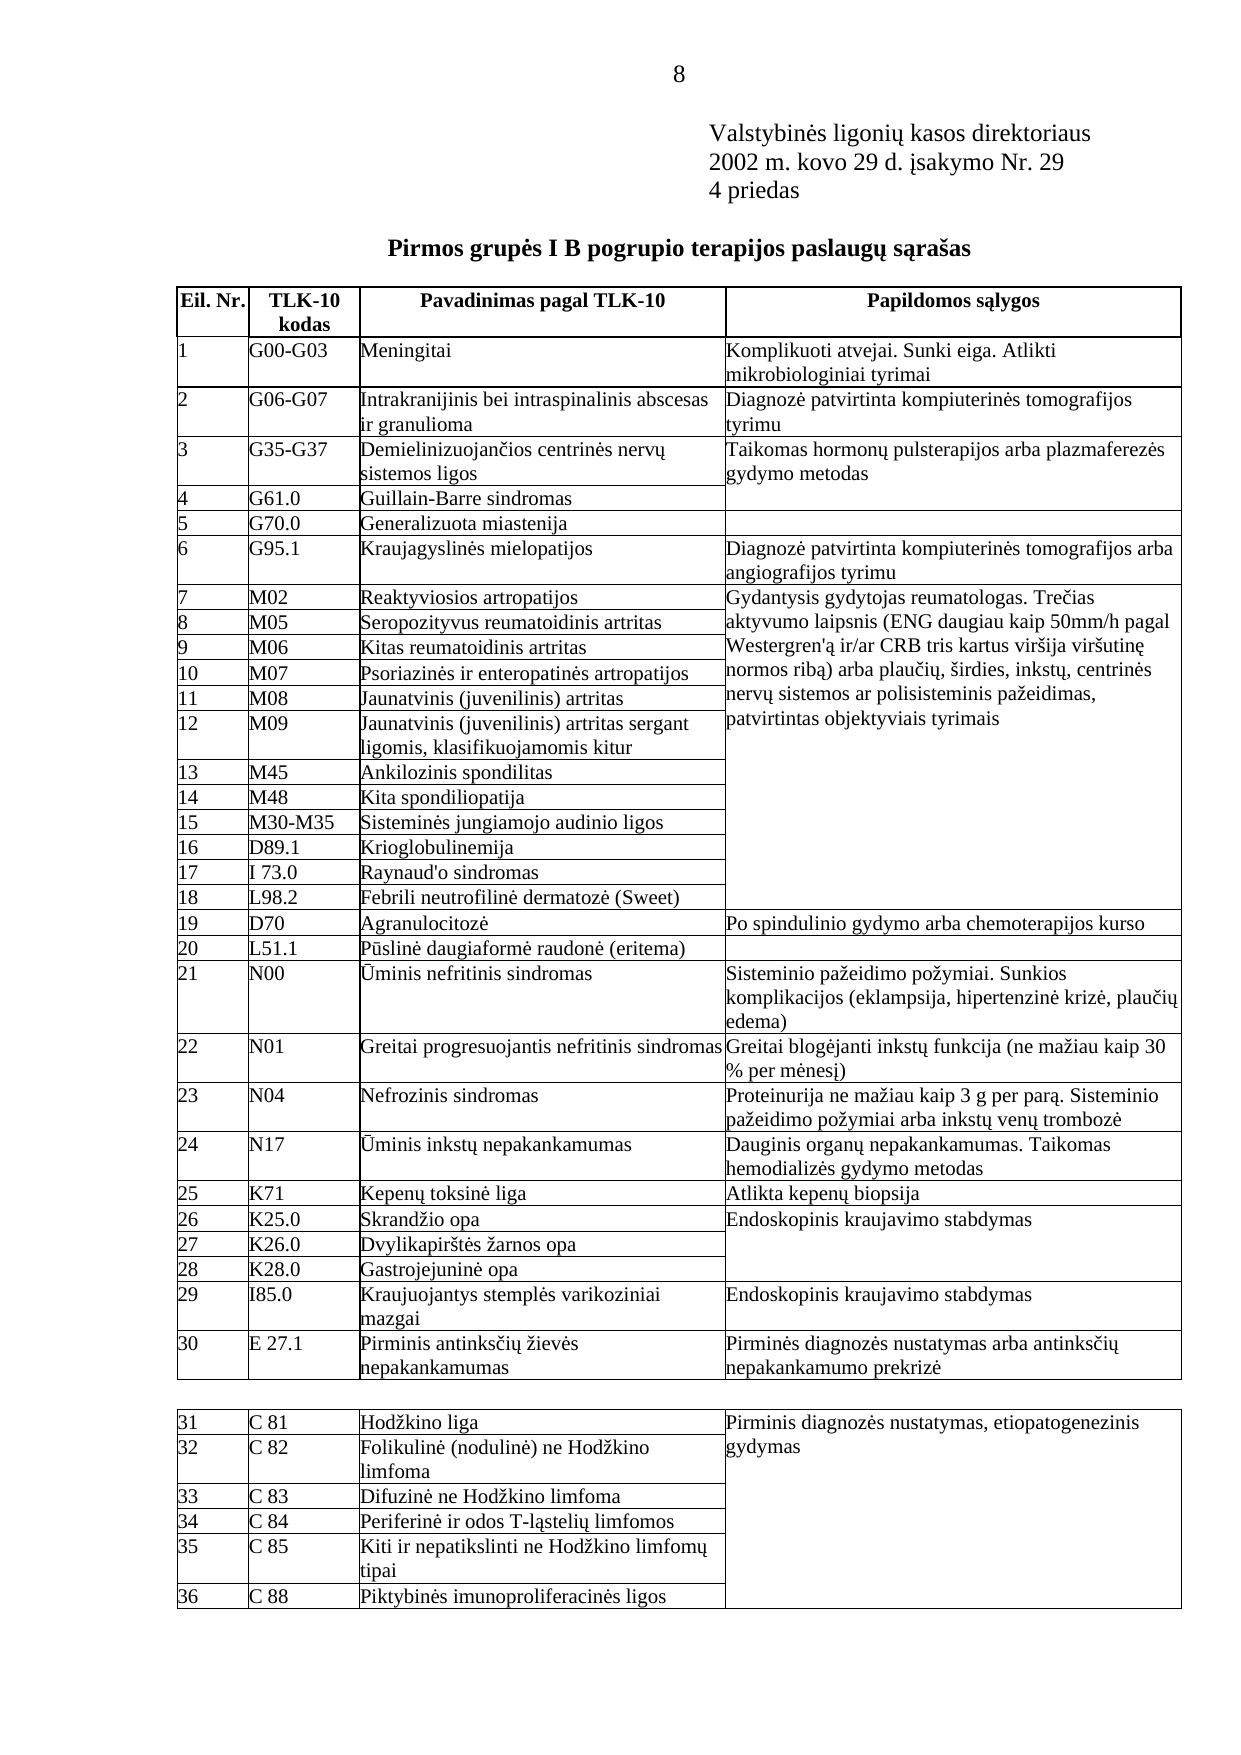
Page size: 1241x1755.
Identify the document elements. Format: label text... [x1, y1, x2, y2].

table_cell Difuzinė ne Hodžkino limfoma [360, 1484, 725, 1508]
table_cell 8 [178, 610, 248, 634]
table_cell N01 [249, 1034, 359, 1082]
text Valstybinės ligonių kasos direktoriaus [709, 118, 1181, 147]
table_cell 13 [178, 760, 248, 784]
table_cell 14 [178, 785, 248, 809]
table_cell 5 [178, 511, 248, 535]
table_cell G61.0 [249, 486, 359, 510]
table_cell Endoskopinis kraujavimo stabdymas [726, 1282, 1181, 1330]
table_cell C 84 [249, 1509, 359, 1533]
table_cell Gydantysis gydytojas reumatologas. Trečias aktyvumo laipsnis (ENG daugiau kaip 50mm/h pagal Westergren'ą ir/ar CRB tris kartus viršija viršutinę normos ribą) arba plaučių, širdies, inkstų, centrinės nervų sistemos ar polisisteminis pažeidimas, patvirtintas objektyviais tyrimais [726, 585, 1181, 909]
table_cell N17 [249, 1132, 359, 1180]
table_cell 7 [178, 585, 248, 609]
table_cell 11 [178, 686, 248, 709]
table_cell Folikulinė (nodulinė) ne Hodžkino limfoma [360, 1435, 725, 1483]
table_cell M09 [249, 711, 359, 759]
table_cell 25 [178, 1181, 248, 1205]
table_cell Meningitai [361, 338, 725, 386]
text 4 priedas [177, 176, 1181, 204]
table_header C 81 [249, 1410, 359, 1434]
table_cell Krioglobulinemija [361, 835, 725, 859]
table_cell 23 [178, 1083, 248, 1131]
table_cell Komplikuoti atvejai. Sunki eiga. Atlikti mikrobiologiniai tyrimai [726, 338, 1181, 386]
table_cell Demielinizuojančios centrinės nervų sistemos ligos [361, 437, 725, 485]
table_cell M30-M35 [249, 810, 359, 834]
table_cell Greitai progresuojantis nefritinis sindromas [361, 1034, 725, 1082]
table_cell I85.0 [249, 1282, 359, 1330]
table_cell 10 [178, 660, 248, 684]
table_cell 22 [178, 1034, 248, 1082]
table_cell C 83 [249, 1484, 359, 1508]
table_cell M45 [249, 760, 359, 784]
table_cell L51.1 [249, 936, 359, 959]
table_cell 33 [178, 1484, 248, 1508]
table_cell G35-G37 [249, 437, 359, 485]
table_cell Kitas reumatoidinis artritas [361, 635, 725, 659]
table_cell 35 [178, 1534, 248, 1582]
table_cell L98.2 [249, 885, 359, 909]
table_cell Jaunatvinis (juvenilinis) artritas sergant ligomis, klasifikuojamomis kitur [361, 711, 725, 759]
table_cell Intrakranijinis bei intraspinalinis abscesas ir granulioma [361, 388, 725, 436]
table_cell Pirminės diagnozės nustatymas arba antinksčių nepakankamumo prekrizė [726, 1331, 1181, 1379]
table_cell Agranulocitozė [361, 910, 725, 934]
table_cell [726, 511, 1181, 535]
table_cell 9 [178, 635, 248, 659]
table_cell Ūminis nefritinis sindromas [361, 961, 725, 1033]
table_cell 19 [178, 910, 248, 934]
table_cell N04 [249, 1083, 359, 1131]
table_cell Endoskopinis kraujavimo stabdymas [726, 1206, 1181, 1281]
table_cell M07 [249, 660, 359, 684]
table_cell Pūslinė daugiaformė raudonė (eritema) [361, 936, 725, 959]
table_cell 34 [178, 1509, 248, 1533]
table_cell Nefrozinis sindromas [361, 1083, 725, 1131]
table_cell 2 [178, 388, 248, 436]
table_cell K71 [249, 1181, 359, 1205]
table_cell N00 [249, 961, 359, 1033]
table_cell Po spindulinio gydymo arba chemoterapijos kurso [726, 910, 1181, 934]
table_header TLK-10 kodas [250, 288, 359, 336]
table_cell M05 [249, 610, 359, 634]
table_cell 27 [178, 1232, 248, 1256]
table_cell 12 [178, 711, 248, 759]
table_cell Kraujuojantys stemplės varikoziniai mazgai [361, 1282, 725, 1330]
table_cell 21 [178, 961, 248, 1033]
table_cell Ankilozinis spondilitas [361, 760, 725, 784]
table_cell C 88 [249, 1584, 359, 1608]
table_cell Generalizuota miastenija [361, 511, 725, 535]
table_cell I 73.0 [249, 860, 359, 884]
table_cell K25.0 [249, 1206, 359, 1231]
table_cell E 27.1 [249, 1331, 359, 1379]
table_cell 6 [178, 536, 248, 584]
table_cell Atlikta kepenų biopsija [726, 1181, 1181, 1205]
table_cell Proteinurija ne mažiau kaip 3 g per parą. Sisteminio pažeidimo požymiai arba inkstų venų trombozė [726, 1083, 1181, 1131]
table_cell C 82 [249, 1435, 359, 1483]
table_cell M06 [249, 635, 359, 659]
table_cell Greitai blogėjanti inkstų funkcija (ne mažiau kaip 30 % per mėnesį) [726, 1034, 1181, 1082]
table_cell Piktybinės imunoproliferacinės ligos [360, 1584, 725, 1608]
table_cell K28.0 [249, 1257, 359, 1281]
table_cell 16 [178, 835, 248, 859]
table_cell Taikomas hormonų pulsterapijos arba plazmaferezės gydymo metodas [726, 437, 1181, 510]
text 2002 m. kovo 29 d. įsakymo Nr. 29 [177, 147, 1181, 176]
table_cell M02 [249, 585, 359, 609]
table_header Pirminis diagnozės nustatymas, etiopatogenezinis gydymas [726, 1410, 1181, 1608]
table_cell 32 [178, 1435, 248, 1483]
table_cell Sisteminio pažeidimo požymiai. Sunkios komplikacijos (eklampsija, hipertenzinė krizė, plaučių edema) [726, 961, 1181, 1033]
table_cell C 85 [249, 1534, 359, 1582]
table_cell G06-G07 [249, 388, 359, 436]
table_cell M08 [249, 686, 359, 709]
table_cell [726, 936, 1181, 959]
table_cell Diagnozė patvirtinta kompiuterinės tomografijos tyrimu [726, 388, 1181, 436]
table_cell 20 [178, 936, 248, 959]
table_header Hodžkino liga [360, 1410, 725, 1434]
table_cell Kepenų toksinė liga [361, 1181, 725, 1205]
table_cell Kita spondiliopatija [361, 785, 725, 809]
table_cell 18 [178, 885, 248, 909]
table_cell D70 [249, 910, 359, 934]
table_cell 36 [178, 1584, 248, 1608]
table_cell Kiti ir nepatikslinti ne Hodžkino limfomų tipai [360, 1534, 725, 1582]
table_cell Raynaud'o sindromas [361, 860, 725, 884]
table_cell 17 [178, 860, 248, 884]
table_cell D89.1 [249, 835, 359, 859]
table_cell 15 [178, 810, 248, 834]
table_cell Dvylikapirštės žarnos opa [361, 1232, 725, 1256]
table_cell K26.0 [249, 1232, 359, 1256]
table_cell G95.1 [249, 536, 359, 584]
table_cell Reaktyviosios artropatijos [361, 585, 725, 609]
table_header 31 [178, 1410, 248, 1434]
table_cell Dauginis organų nepakankamumas. Taikomas hemodializės gydymo metodas [726, 1132, 1181, 1180]
table_cell G00-G03 [249, 338, 359, 386]
text Pirmos grupės I B pogrupio terapijos paslaugų sąrašas [177, 233, 1181, 262]
table_cell 1 [178, 337, 248, 386]
table_cell Kraujagyslinės mielopatijos [361, 536, 725, 584]
table_cell Periferinė ir odos T-ląstelių limfomos [360, 1509, 725, 1533]
table_cell Febrili neutrofilinė dermatozė (Sweet) [361, 885, 725, 909]
table_cell 28 [178, 1257, 248, 1281]
table_cell Gastrojejuninė opa [361, 1257, 725, 1281]
table_cell Guillain-Barre sindromas [361, 486, 725, 510]
table_cell 30 [178, 1331, 248, 1379]
table_cell 3 [178, 437, 248, 485]
table_cell 29 [178, 1282, 248, 1330]
table_header Eil. Nr. [178, 288, 248, 336]
table_cell G70.0 [249, 511, 359, 535]
table_cell Ūminis inkstų nepakankamumas [361, 1132, 725, 1180]
table_cell Jaunatvinis (juvenilinis) artritas [361, 686, 725, 709]
table_cell Pirminis antinksčių žievės nepakankamumas [361, 1331, 725, 1379]
table_cell 4 [178, 486, 248, 510]
table_cell Skrandžio opa [361, 1206, 725, 1231]
table_cell Psoriazinės ir enteropatinės artropatijos [361, 660, 725, 684]
table_cell Seropozityvus reumatoidinis artritas [361, 610, 725, 634]
table_cell M48 [249, 785, 359, 809]
table_cell 24 [178, 1132, 248, 1180]
table_header Pavadinimas pagal TLK-10 [361, 288, 725, 336]
table_cell Diagnozė patvirtinta kompiuterinės tomografijos arba angiografijos tyrimu [726, 536, 1181, 584]
table_cell 26 [178, 1206, 248, 1231]
table_header Papildomos sąlygos [727, 288, 1180, 336]
table_cell Sisteminės jungiamojo audinio ligos [361, 810, 725, 834]
